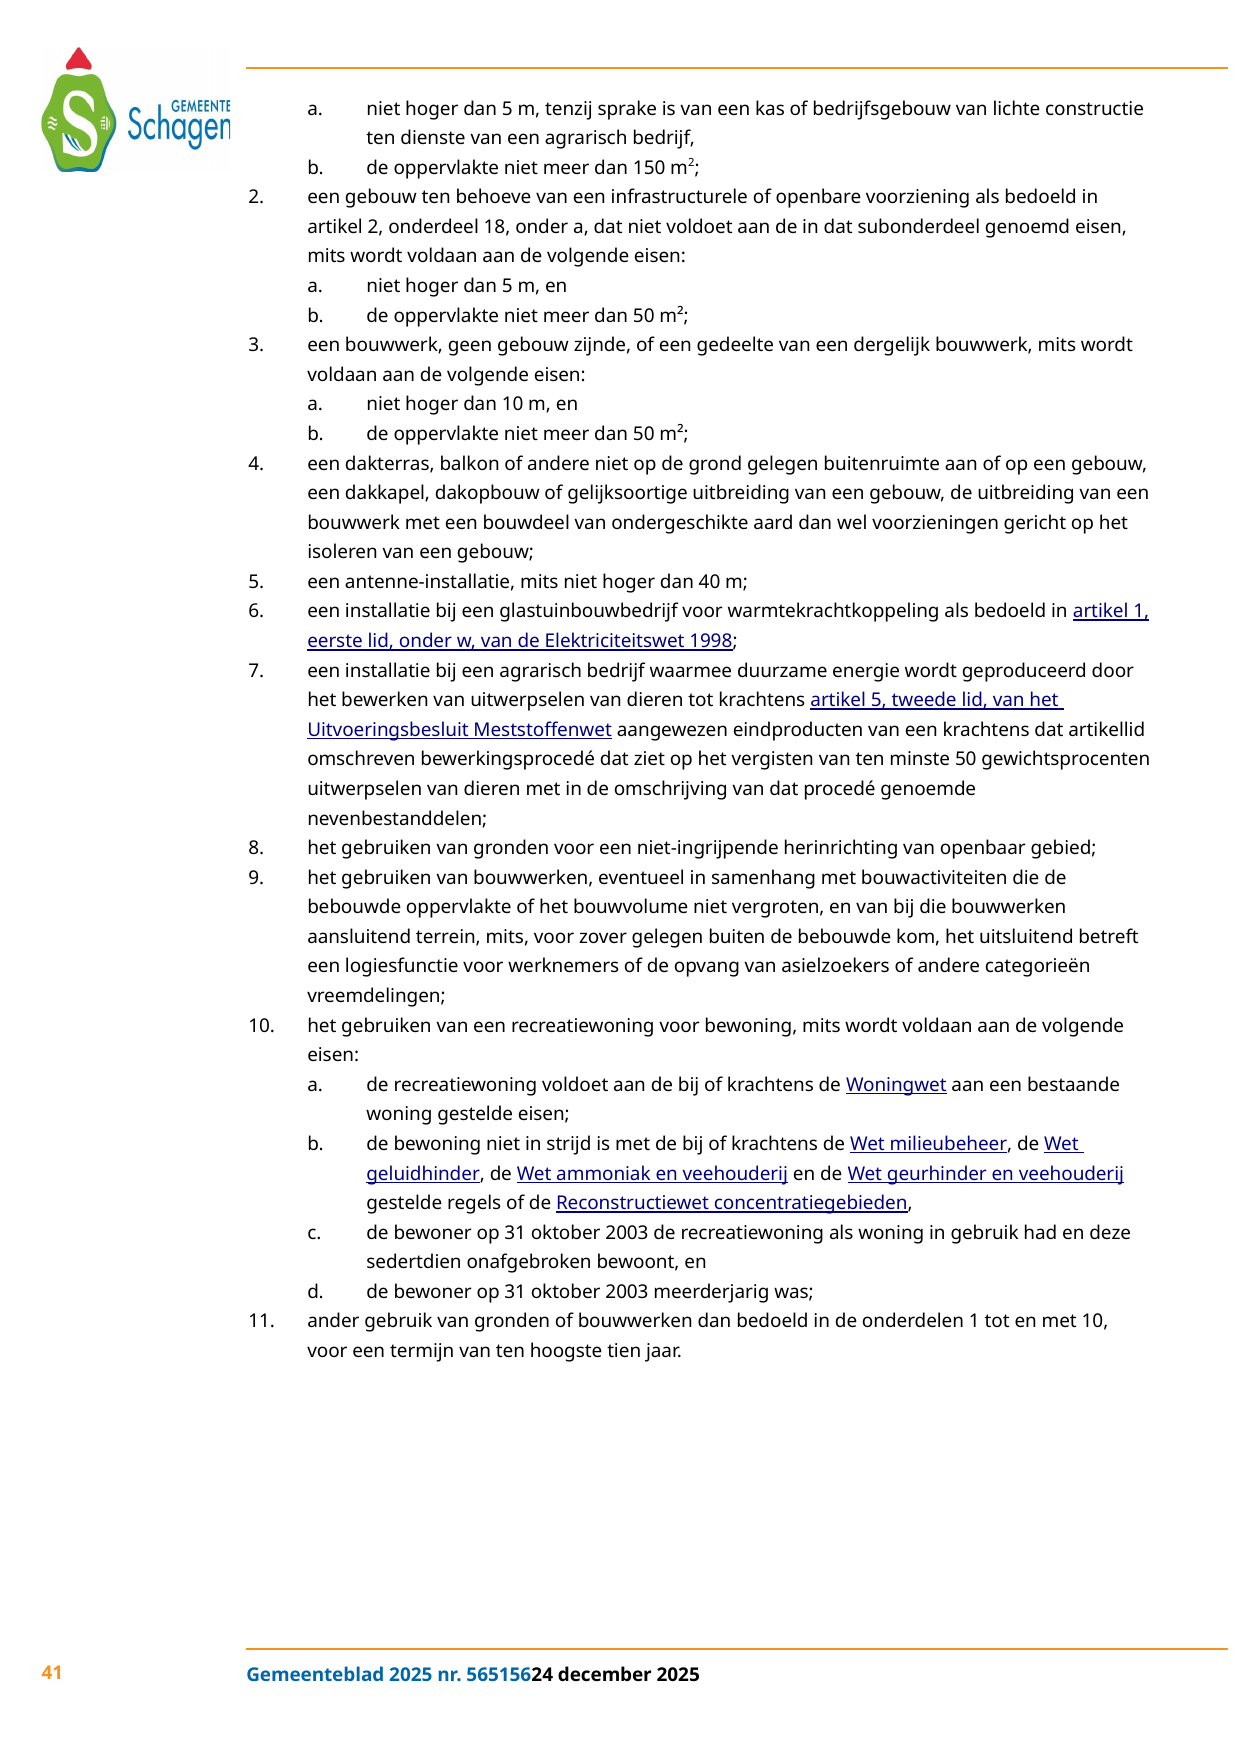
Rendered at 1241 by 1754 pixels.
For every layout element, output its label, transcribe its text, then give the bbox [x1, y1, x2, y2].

list het gebruiken van gronden voor een niet-ingrijpende herinrichting van openbaar gebied; [248, 834, 1152, 860]
list een gebouw ten behoeve van een infrastructurele of openbare voorziening als bedoeld in artikel 2, onderdeel 18, onder a, dat niet voldoet aan de in dat subonderdeel genoemd eisen, mits wordt voldaan aan de volgende eisen: [248, 183, 1152, 268]
list de bewoner op 31 oktober 2003 meerderjarig was; [307, 1278, 1152, 1304]
list een installatie bij een agrarisch bedrijf waarmee duurzame energie wordt geproduceerd door het bewerken van uitwerpselen van dieren tot krachtens artikel 5, tweede lid, van het Uitvoeringsbesluit Meststoffenwet aangewezen eindproducten van een krachtens dat artikellid omschreven bewerkingsprocedé dat ziet op het vergisten van ten minste 50 gewichtsprocenten uitwerpselen van dieren met in de omschrijving van dat procedé genoemde nevenbestanddelen; [248, 657, 1152, 831]
list het gebruiken van bouwwerken, eventueel in samenhang met bouwactiviteiten die de bebouwde oppervlakte of het bouwvolume niet vergroten, en van bij die bouwwerken aansluitend terrein, mits, voor zover gelegen buiten de bebouwde kom, het uitsluitend betreft een logiesfunctie voor werknemers of de opvang van asielzoekers of andere categorieën vreemdelingen; [248, 864, 1152, 1008]
list de oppervlakte niet meer dan 50 m²; [307, 420, 1152, 446]
list de oppervlakte niet meer dan 150 m2; [307, 154, 1152, 180]
list een dakterras, balkon of andere niet op de grond gelegen buitenruimte aan of op een gebouw, een dakkapel, dakopbouw of gelijksoortige uitbreiding van een gebouw, de uitbreiding van een bouwwerk met een bouwdeel van ondergeschikte aard dan wel voorzieningen gericht op het isoleren van een gebouw; [248, 450, 1152, 564]
list niet hoger dan 10 m, en [307, 391, 1152, 416]
list de oppervlakte niet meer dan 50 m²; [307, 302, 1152, 328]
list een bouwwerk, geen gebouw zijnde, of een gedeelte van een dergelijk bouwwerk, mits wordt voldaan aan de volgende eisen: [248, 331, 1152, 387]
list de bewoning niet in strijd is met de bij of krachtens de Wet milieubeheer, de Wet geluidhinder, de Wet ammoniak en veehouderij en de Wet geurhinder en veehouderij gestelde regels of de Reconstructiewet concentratiegebieden, [307, 1130, 1152, 1215]
list de recreatiewoning voldoet aan de bij of krachtens de Woningwet aan een bestaande woning gestelde eisen; [307, 1071, 1152, 1126]
picture [41, 47, 231, 172]
list niet hoger dan 5 m, en [307, 272, 1152, 298]
list een installatie bij een glastuinbouwbedrijf voor warmtekrachtkoppeling als bedoeld in artikel 1, eerste lid, onder w, van de Elektriciteitswet 1998; [248, 598, 1152, 653]
list ander gebruik van gronden of bouwwerken dan bedoeld in de onderdelen 1 tot en met 10, voor een termijn van ten hoogste tien jaar. [248, 1308, 1152, 1363]
list een antenne-installatie, mits niet hoger dan 40 m; [248, 568, 1152, 594]
list niet hoger dan 5 m, tenzij sprake is van een kas of bedrijfsgebouw van lichte constructie ten dienste van een agrarisch bedrijf, [307, 95, 1152, 150]
list het gebruiken van een recreatiewoning voor bewoning, mits wordt voldaan aan de volgende eisen: [248, 1012, 1152, 1067]
list de bewoner op 31 oktober 2003 de recreatiewoning als woning in gebruik had en deze sedertdien onafgebroken bewoont, en [307, 1219, 1152, 1274]
